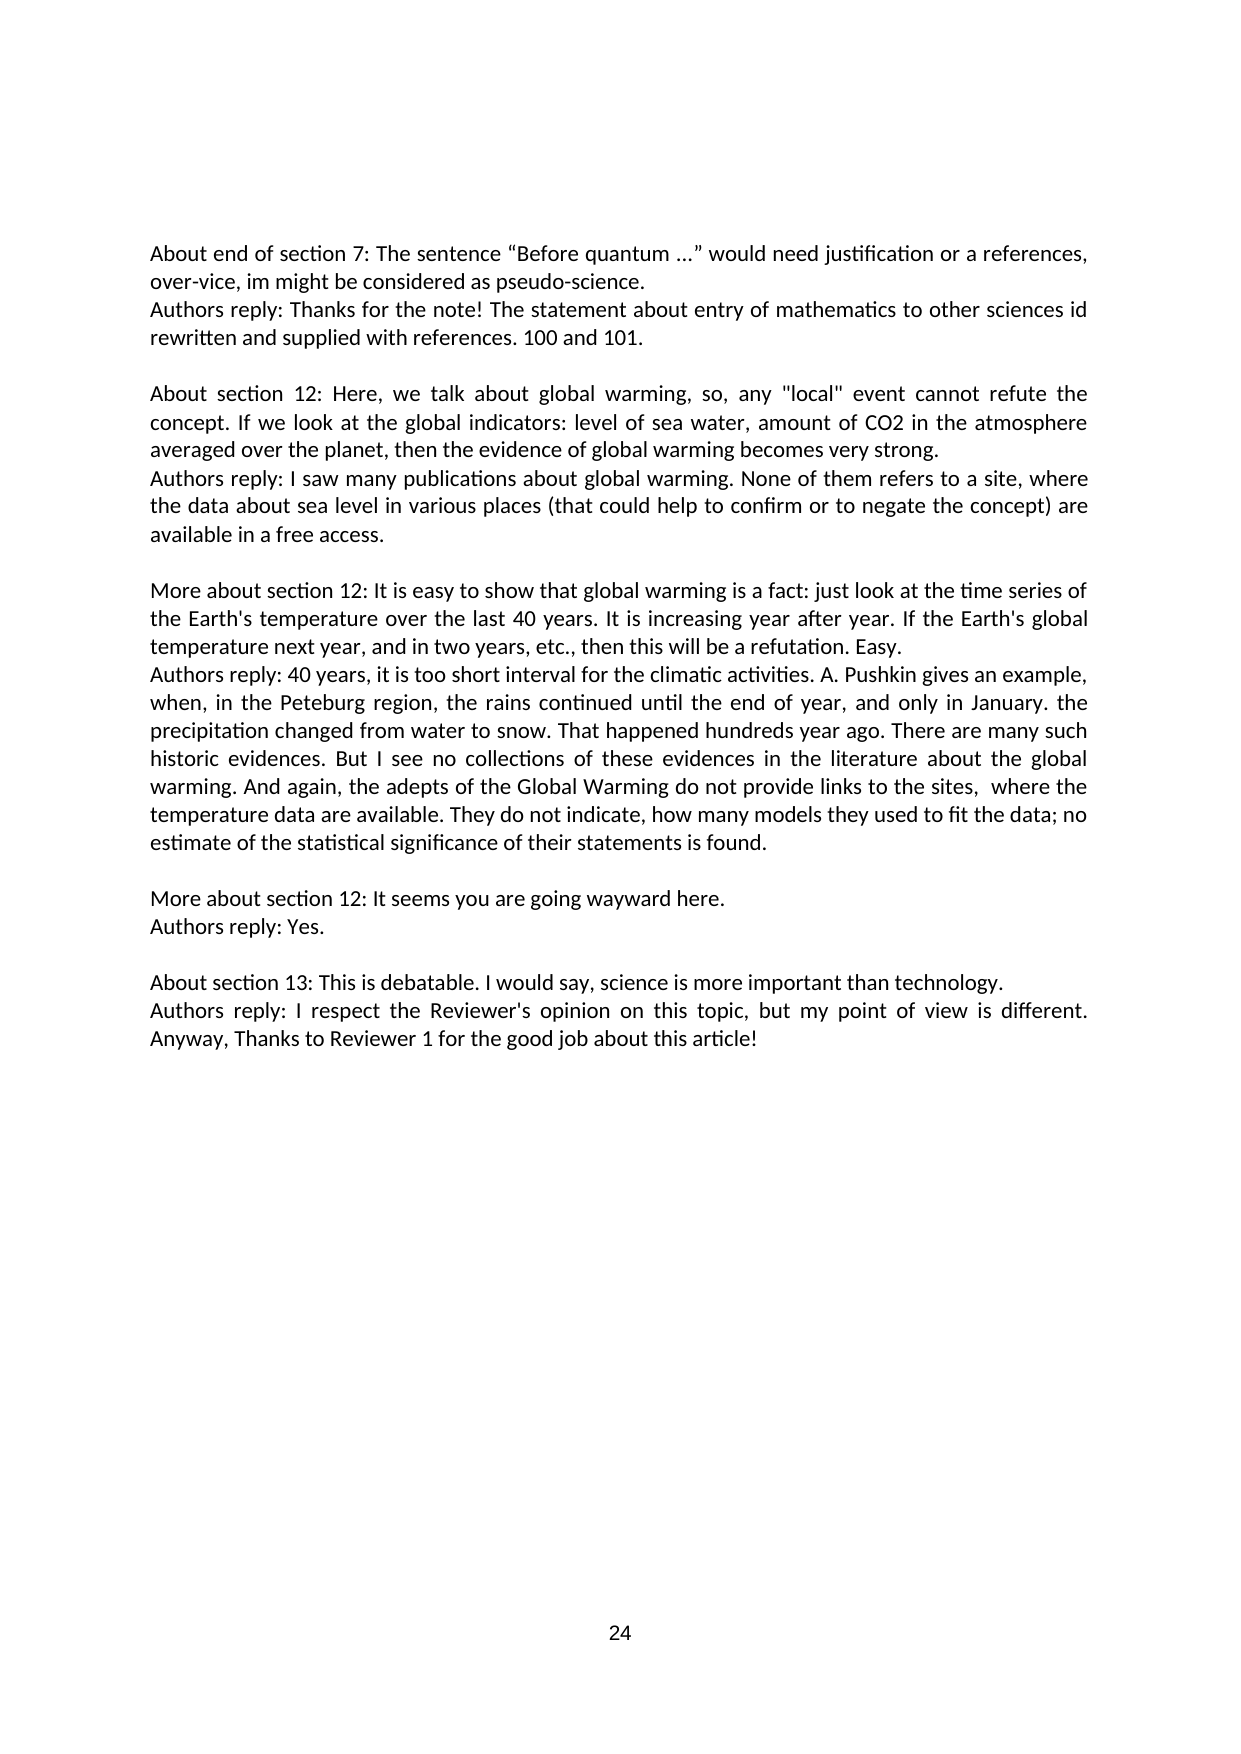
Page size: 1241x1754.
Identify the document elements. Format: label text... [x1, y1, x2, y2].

text More about section 12: It is easy to show that global warming is a fact: just look at the time series of the Earth's temperature over the last 40 years. It is increasing year after year. If the Earth's global temperature next year, and in two years, etc., then this will be a refutation. Easy. [150, 576, 1090, 660]
text About end of section 7: The sentence “Before quantum ...” would need justification or a references, over-vice, im might be considered as pseudo-science. [150, 239, 1090, 296]
text About section 12: Here, we talk about global warming, so, any "local" event cannot refute the concept. If we look at the global indicators: level of sea water, amount of CO2 in the atmosphere averaged over the planet, then the evidence of global warming becomes very strong. [150, 379, 1090, 464]
text Authors reply: Thanks for the note! The statement about entry of mathematics to other sciences id rewritten and supplied with references. 100 and 101. [150, 296, 1090, 352]
text Authors reply: 40 years, it is too short interval for the climatic activities. A. Pushkin gives an example, when, in the Peteburg region, the rains continued until the end of year, and only in January. the precipitation changed from water to snow. That happened hundreds year ago. There are many such historic evidences. But I see no collections of these evidences in the literature about the global warming. And again, the adepts of the Global Warming do not provide links to the sites, where the temperature data are available. They do not indicate, how many models they used to fit the data; no estimate of the statistical significance of their statements is found. [150, 660, 1090, 856]
text Authors reply: I saw many publications about global warming. None of them refers to a site, where the data about sea level in various places (that could help to confirm or to negate the concept) are available in a free access. [150, 464, 1090, 548]
text About section 13: This is debatable. I would say, science is more important than technology. [150, 968, 1090, 996]
text Authors reply: Yes. [150, 912, 1090, 940]
text Authors reply: I respect the Reviewer's opinion on this topic, but my point of view is different. Anyway, Thanks to Reviewer 1 for the good job about this article! [150, 996, 1090, 1052]
text More about section 12: It seems you are going wayward here. [150, 884, 1090, 912]
